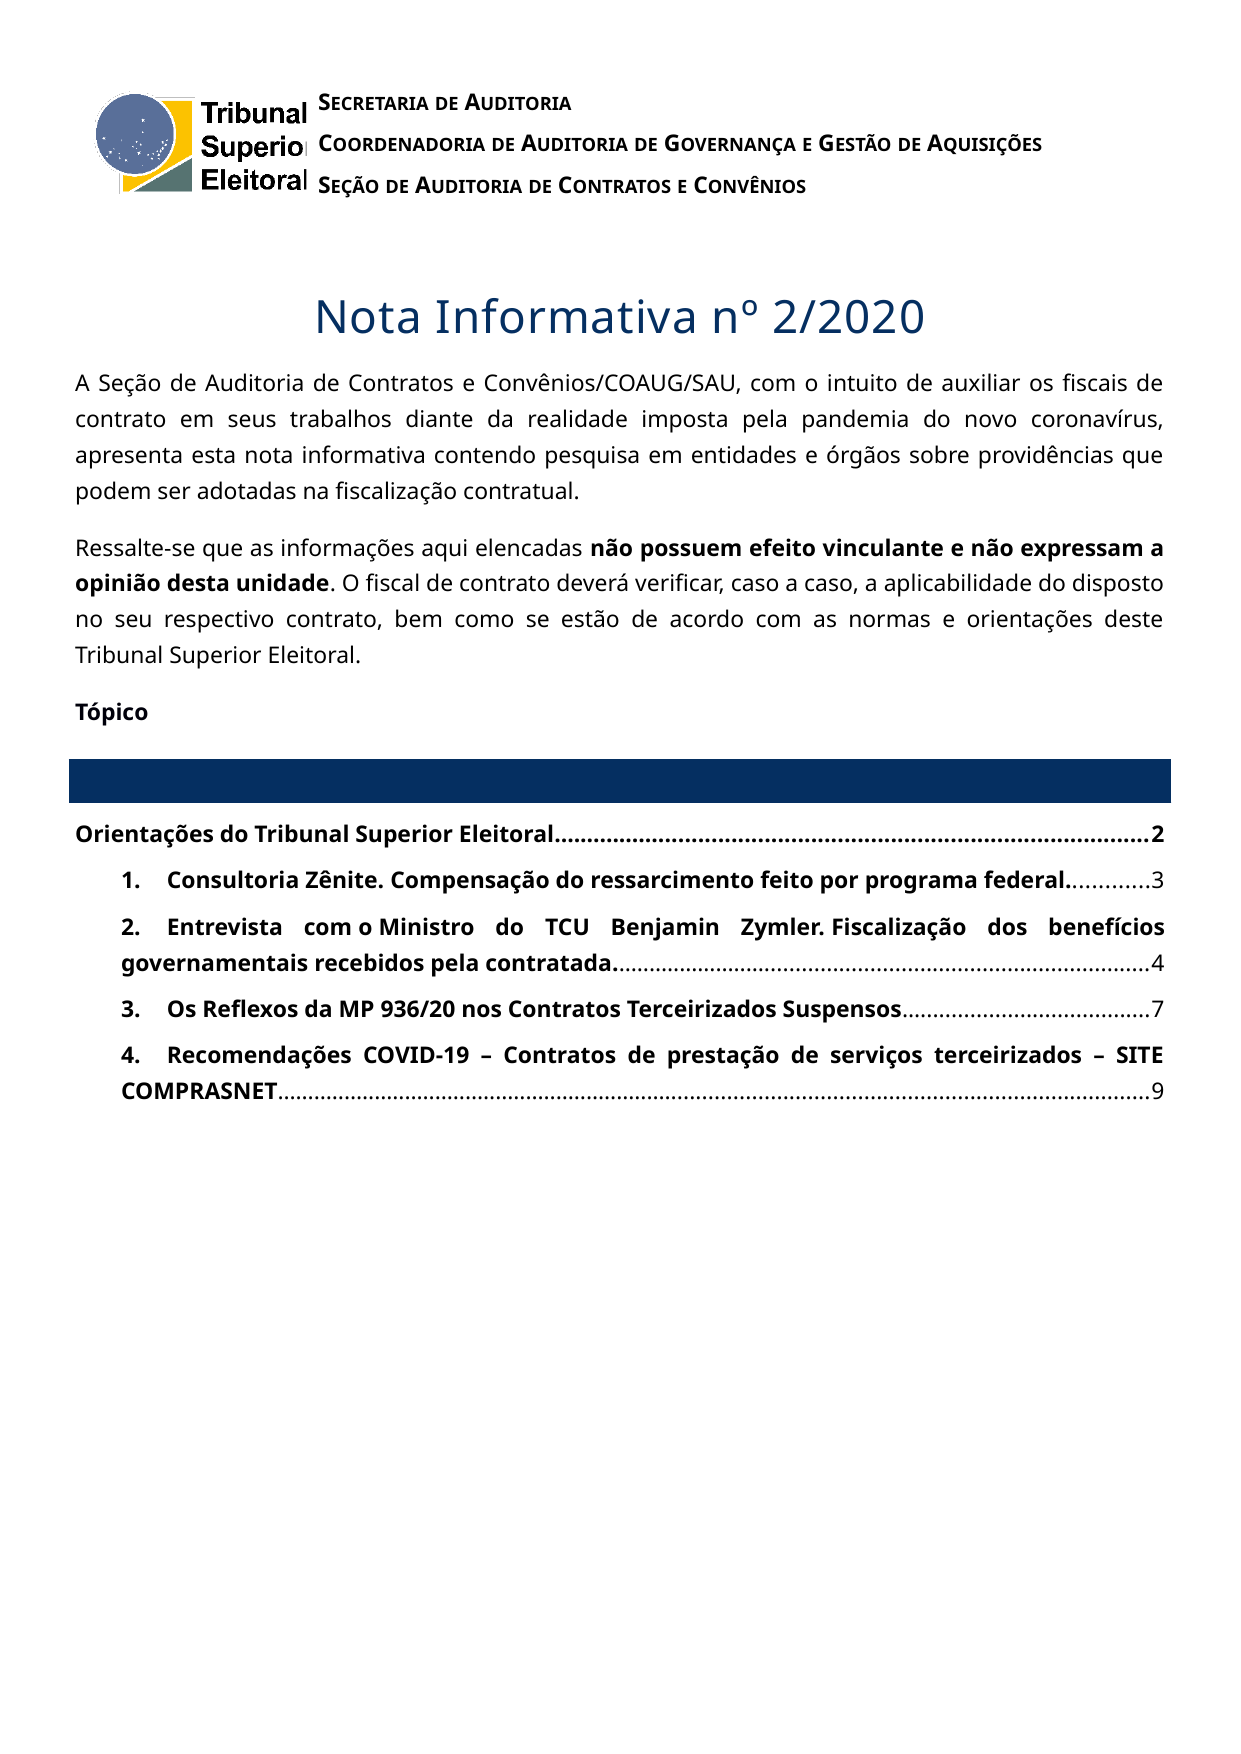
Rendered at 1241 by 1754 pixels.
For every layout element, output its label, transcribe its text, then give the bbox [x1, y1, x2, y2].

table_header Secretaria de Auditoria Coordenadoria de Auditoria de Governança e Gestão de Aquisições Seção de Auditoria de Contratos e Convênios [307, 75, 1171, 200]
text Orientações do Tribunal Superior Eleitoral 2 [75, 818, 1165, 849]
title Nota Informativa nº 2/2020 [75, 285, 1165, 347]
text 1. Consultoria Zênite. Compensação do ressarcimento feito por programa federal. 3 [121, 864, 1165, 896]
text 2. Entrevista com o Ministro do TCU Benjamin Zymler. Fiscalização dos benefícios governamentais recebidos pela contratada. 4 [121, 911, 1165, 978]
text 3. Os Reflexos da MP 936/20 nos Contratos Terceirizados Suspensos 7 [121, 993, 1165, 1024]
picture [93, 91, 307, 194]
table_header [64, 75, 307, 200]
text Ressalte-se que as informações aqui elencadas não possuem efeito vinculante e não expressam a opinião desta unidade. O fiscal de contrato deverá verificar, caso a caso, a aplicabilidade do disposto no seu respectivo contrato, bem como se estão de acordo com as normas e orientações deste Tribunal Superior Eleitoral. [75, 531, 1165, 671]
text A Seção de Auditoria de Contratos e Convênios/COAUG/SAU, com o intuito de auxiliar os fiscais de contrato em seus trabalhos diante da realidade imposta pela pandemia do novo coronavírus, apresenta esta nota informativa contendo pesquisa em entidades e órgãos sobre providências que podem ser adotadas na fiscalização contratual. [75, 367, 1165, 506]
text 4. Recomendações COVID-19 – Contratos de prestação de serviços terceirizados – SITE COMPRASNET 9 [121, 1039, 1165, 1106]
text Tópico [75, 696, 1165, 727]
